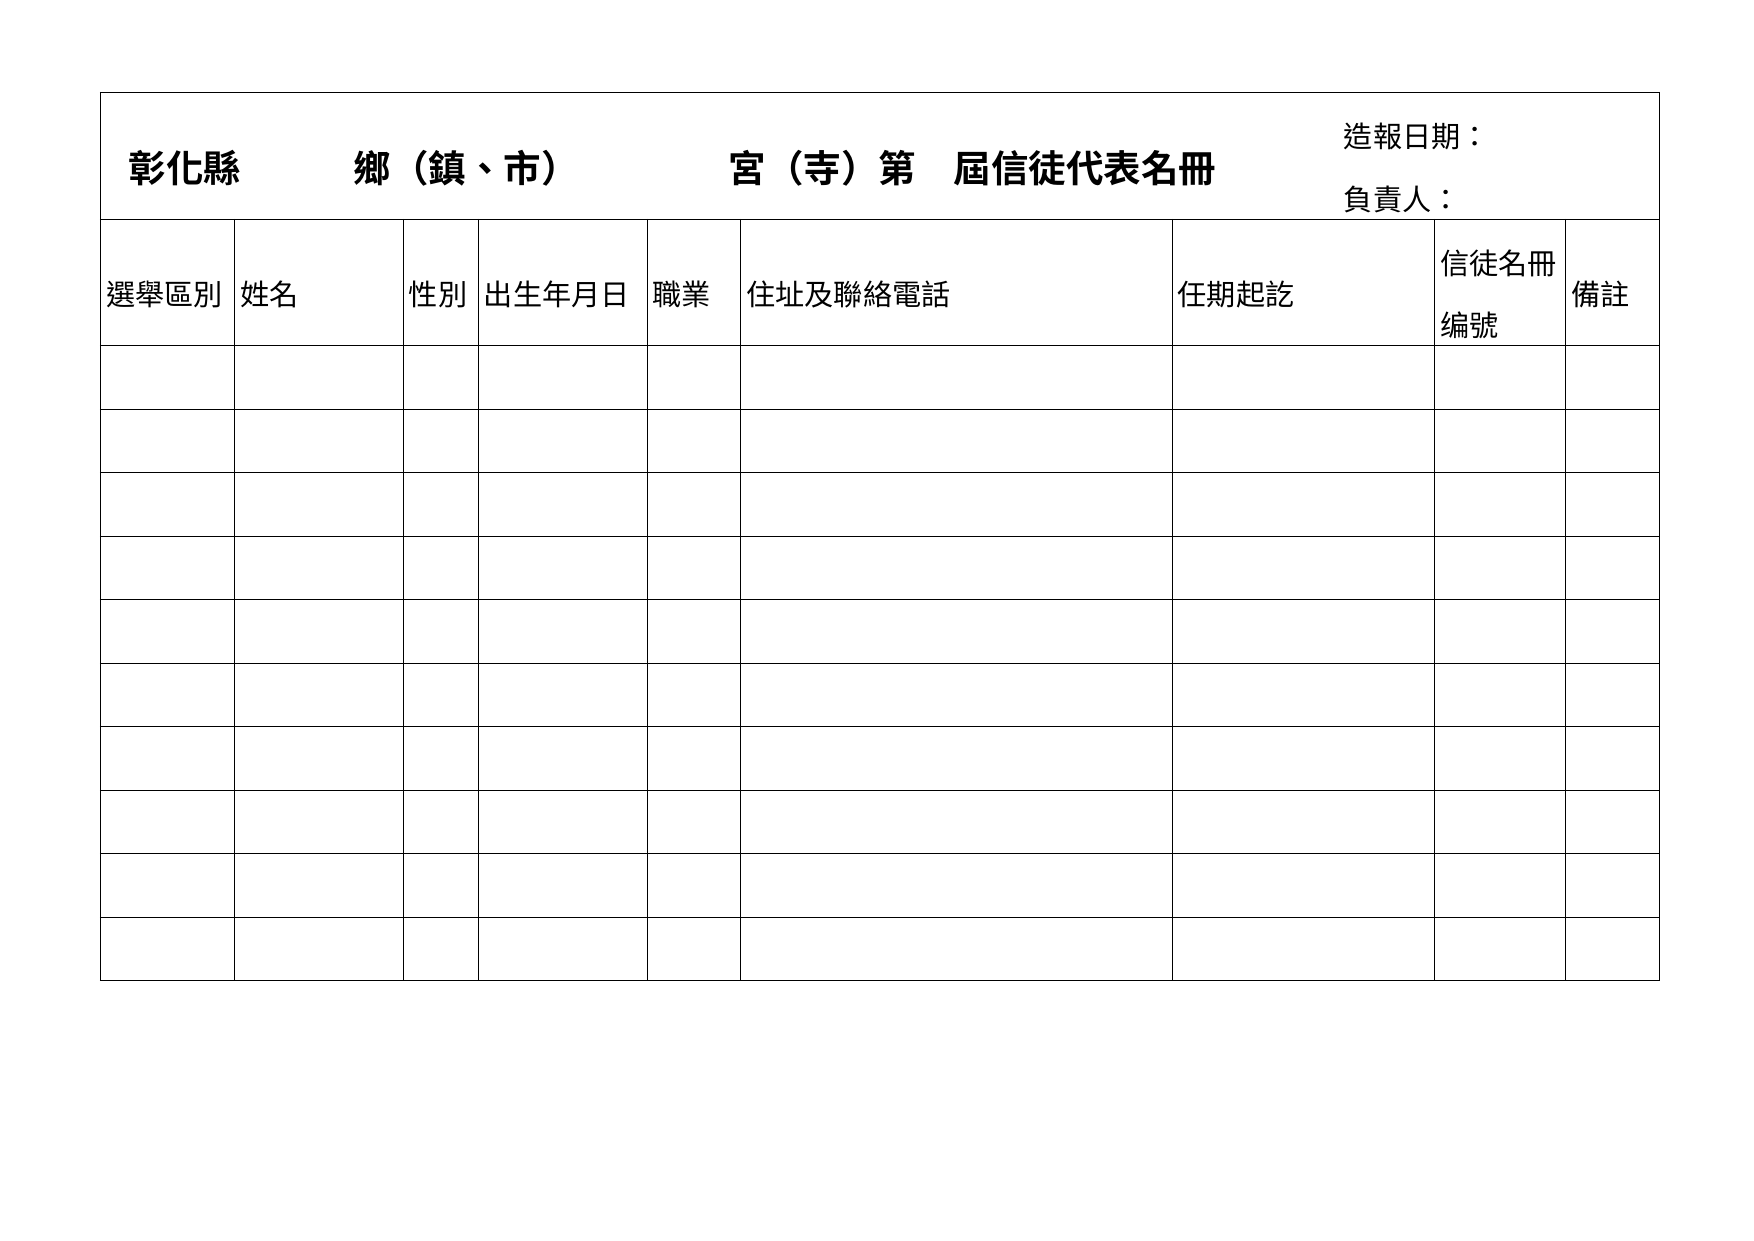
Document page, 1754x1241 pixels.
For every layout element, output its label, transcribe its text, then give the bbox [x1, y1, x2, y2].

table_cell [404, 664, 478, 726]
table_cell [1435, 346, 1565, 408]
table_cell [404, 410, 478, 472]
table_cell 性別 [404, 220, 478, 345]
table_cell [479, 537, 647, 599]
table_cell [235, 537, 403, 599]
table_cell [1173, 346, 1434, 408]
table_cell [1566, 600, 1659, 663]
table_cell [101, 918, 234, 980]
table_cell [648, 791, 740, 853]
table_cell 信徒名冊编號 [1435, 220, 1565, 345]
table_cell [741, 537, 1172, 599]
table_cell [1566, 918, 1659, 980]
table_cell [1435, 918, 1565, 980]
table_cell [101, 600, 234, 663]
table_cell [648, 473, 740, 536]
table_cell 備註 [1566, 220, 1659, 345]
table_cell [648, 537, 740, 599]
table_cell 出生年月日 [479, 220, 647, 345]
table_cell [404, 600, 478, 663]
table_cell [1173, 410, 1434, 472]
table_cell [1173, 727, 1434, 790]
table_cell [479, 410, 647, 472]
table_cell [235, 473, 403, 536]
table_cell [101, 854, 234, 917]
table_cell [1435, 537, 1565, 599]
table_cell [479, 664, 647, 726]
table_cell [235, 600, 403, 663]
table_cell [648, 346, 740, 408]
table_cell [1566, 664, 1659, 726]
table_cell [404, 346, 478, 408]
table_cell [1173, 600, 1434, 663]
table_cell [1173, 854, 1434, 917]
table_cell [101, 664, 234, 726]
table_header 造報日期： [1341, 93, 1659, 155]
table_cell [1173, 791, 1434, 853]
table_cell [741, 727, 1172, 790]
table_cell [1566, 537, 1659, 599]
table_cell [648, 410, 740, 472]
table_cell [648, 727, 740, 790]
table_cell [101, 346, 234, 408]
table_cell [1435, 410, 1565, 472]
table_cell [101, 410, 234, 472]
table_cell [235, 918, 403, 980]
table_cell [235, 854, 403, 917]
table_cell 任期起訖 [1173, 220, 1434, 345]
table_cell [741, 918, 1172, 980]
table_cell [479, 346, 647, 408]
table_cell [741, 473, 1172, 536]
table_cell [1173, 664, 1434, 726]
table_cell [404, 727, 478, 790]
table_cell [1435, 664, 1565, 726]
table_cell 負責人： [1341, 155, 1659, 219]
table_cell [648, 600, 740, 663]
table_cell [648, 918, 740, 980]
table_cell 職業 [648, 220, 740, 345]
table_cell 住址及聯絡電話 [741, 220, 1172, 345]
table_cell [741, 410, 1172, 472]
table_cell [404, 473, 478, 536]
table_cell [479, 918, 647, 980]
table_cell [741, 600, 1172, 663]
table_cell [235, 410, 403, 472]
table_cell [479, 727, 647, 790]
table_cell [741, 791, 1172, 853]
table_cell [404, 537, 478, 599]
table_cell [101, 791, 234, 853]
table_cell [1566, 346, 1659, 408]
table_cell [1173, 918, 1434, 980]
table_cell [101, 537, 234, 599]
table_cell [741, 854, 1172, 917]
table_cell [1435, 791, 1565, 853]
table_cell [1566, 854, 1659, 917]
table_cell [235, 346, 403, 408]
table_cell [479, 473, 647, 536]
table_cell 選舉區別 [101, 220, 234, 345]
table_cell [1435, 600, 1565, 663]
table_cell [101, 473, 234, 536]
table_cell [741, 664, 1172, 726]
table_cell [1566, 791, 1659, 853]
table_cell [1435, 727, 1565, 790]
table_cell [1435, 854, 1565, 917]
table_cell [1173, 473, 1434, 536]
table_cell [101, 727, 234, 790]
table_cell [648, 854, 740, 917]
table_cell [1435, 473, 1565, 536]
table_cell [1566, 727, 1659, 790]
table_cell [404, 854, 478, 917]
table_cell [1566, 473, 1659, 536]
table_cell [1173, 537, 1434, 599]
table_cell [404, 791, 478, 853]
table_cell [479, 791, 647, 853]
table_cell [235, 727, 403, 790]
table_cell [741, 346, 1172, 408]
table_cell [1566, 410, 1659, 472]
table_header 彰化縣 鄉（鎮、市） 宮（寺）第 屆信徒代表名冊 [101, 93, 1341, 219]
table_cell [235, 791, 403, 853]
table_cell 姓名 [235, 220, 403, 345]
table_cell [479, 854, 647, 917]
table_cell [235, 664, 403, 726]
table_cell [648, 664, 740, 726]
table_cell [479, 600, 647, 663]
table_cell [404, 918, 478, 980]
